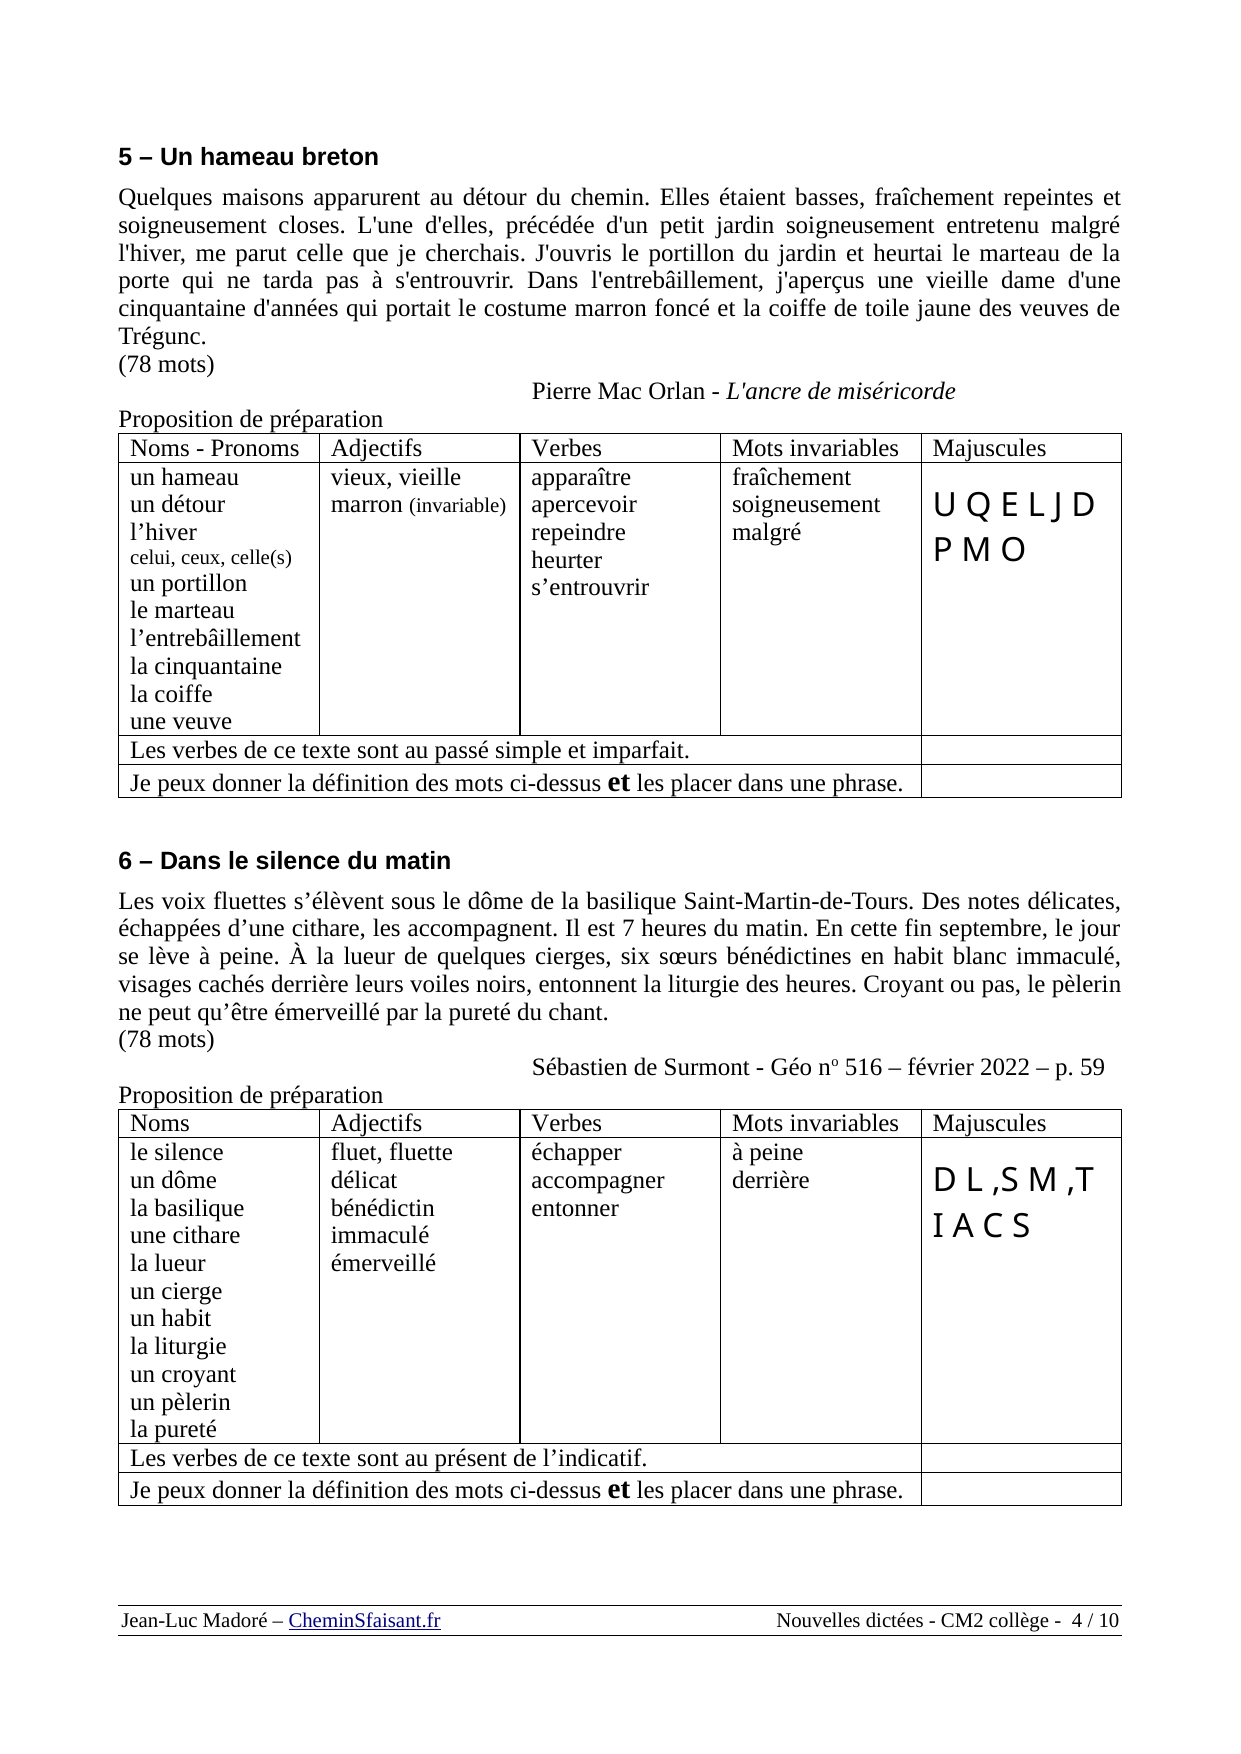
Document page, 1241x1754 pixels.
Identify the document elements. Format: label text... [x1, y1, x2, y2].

text Les voix fluettes s’élèvent sous le dôme de la basilique Saint-Martin-de-Tours. Des notes délicates, échappées d’une cithare, les accompagnent. Il est 7 heures du matin. En cette fin septembre, le jour se lève à peine. À la lueur de quelques cierges, six sœurs bénédictines en habit blanc immaculé, visages cachés derrière leurs voiles noirs, entonnent la liturgie des heures. Croyant ou pas, le pèlerin ne peut qu’être émerveillé par la pureté du chant. [118, 887, 1122, 1025]
table_cell [922, 1444, 1121, 1472]
text Proposition de préparation [118, 405, 1122, 433]
text Quelques maisons apparurent au détour du chemin. Elles étaient basses, fraîchement repeintes et soigneusement closes. L'une d'elles, précédée d'un petit jardin soigneusement entretenu malgré l'hiver, me parut celle que je cherchais. J'ouvris le portillon du jardin et heurtai le marteau de la porte qui ne tarda pas à s'entrouvrir. Dans l'entrebâillement, j'aperçus une vieille dame d'une cinquantaine d'années qui portait le costume marron foncé et la coiffe de toile jaune des veuves de Trégunc. [118, 183, 1122, 350]
text Sébastien de Surmont - Géo no 516 – février 2022 – p. 59 [118, 1053, 1122, 1081]
table_cell le silence un dôme la basilique une cithare la lueur un cierge un habit la liturgie un croyant un pèlerin la pureté [119, 1138, 319, 1443]
table_cell [922, 736, 1121, 764]
table_header Majuscules [922, 434, 1121, 462]
table_cell un hameau un détour l’hiver celui, ceux, celle(s) un portillon le marteau l’entrebâillement la cinquantaine la coiffe une veuve [119, 463, 319, 735]
text Proposition de préparation [118, 1081, 1122, 1108]
table_cell Je peux donner la définition des mots ci-dessus et les placer dans une phrase. [119, 1473, 921, 1505]
table_header Noms - Pronoms [119, 434, 319, 462]
text Pierre Mac Orlan - L'ancre de miséricorde [118, 377, 1122, 405]
table_header Noms [119, 1110, 319, 1137]
table_cell à peine derrière [721, 1138, 921, 1443]
table_header Mots invariables [721, 434, 921, 462]
table_cell Les verbes de ce texte sont au passé simple et imparfait. [119, 736, 921, 764]
subtitle 6 – Dans le silence du matin [118, 846, 1122, 874]
table_header Adjectifs [320, 434, 519, 462]
subtitle 5 – Un hameau breton [118, 143, 1122, 171]
table_cell échapper accompagner entonner [521, 1138, 720, 1443]
table_cell apparaître apercevoir repeindre heurter s’entrouvrir [521, 463, 720, 735]
table_header Verbes [521, 1110, 720, 1137]
table_header Verbes [521, 434, 720, 462]
table_cell D L ,S M ,T I A C S [922, 1138, 1121, 1443]
table_header Mots invariables [721, 1110, 921, 1137]
text (78 mots) [118, 1025, 1122, 1053]
table_cell [922, 1473, 1121, 1505]
table_cell U Q E L J D P M O [922, 463, 1121, 735]
text (78 mots) [118, 350, 1122, 377]
table_cell fluet, fluette délicat bénédictin immaculé émerveillé [320, 1138, 519, 1443]
table_cell Je peux donner la définition des mots ci-dessus et les placer dans une phrase. [119, 765, 921, 797]
table_header Adjectifs [320, 1110, 519, 1137]
table_header Majuscules [922, 1110, 1121, 1137]
table_cell vieux, vieille marron (invariable) [320, 463, 519, 735]
table_cell [922, 765, 1121, 797]
table_cell fraîchement soigneusement malgré [721, 463, 921, 735]
table_cell Les verbes de ce texte sont au présent de l’indicatif. [119, 1444, 921, 1472]
